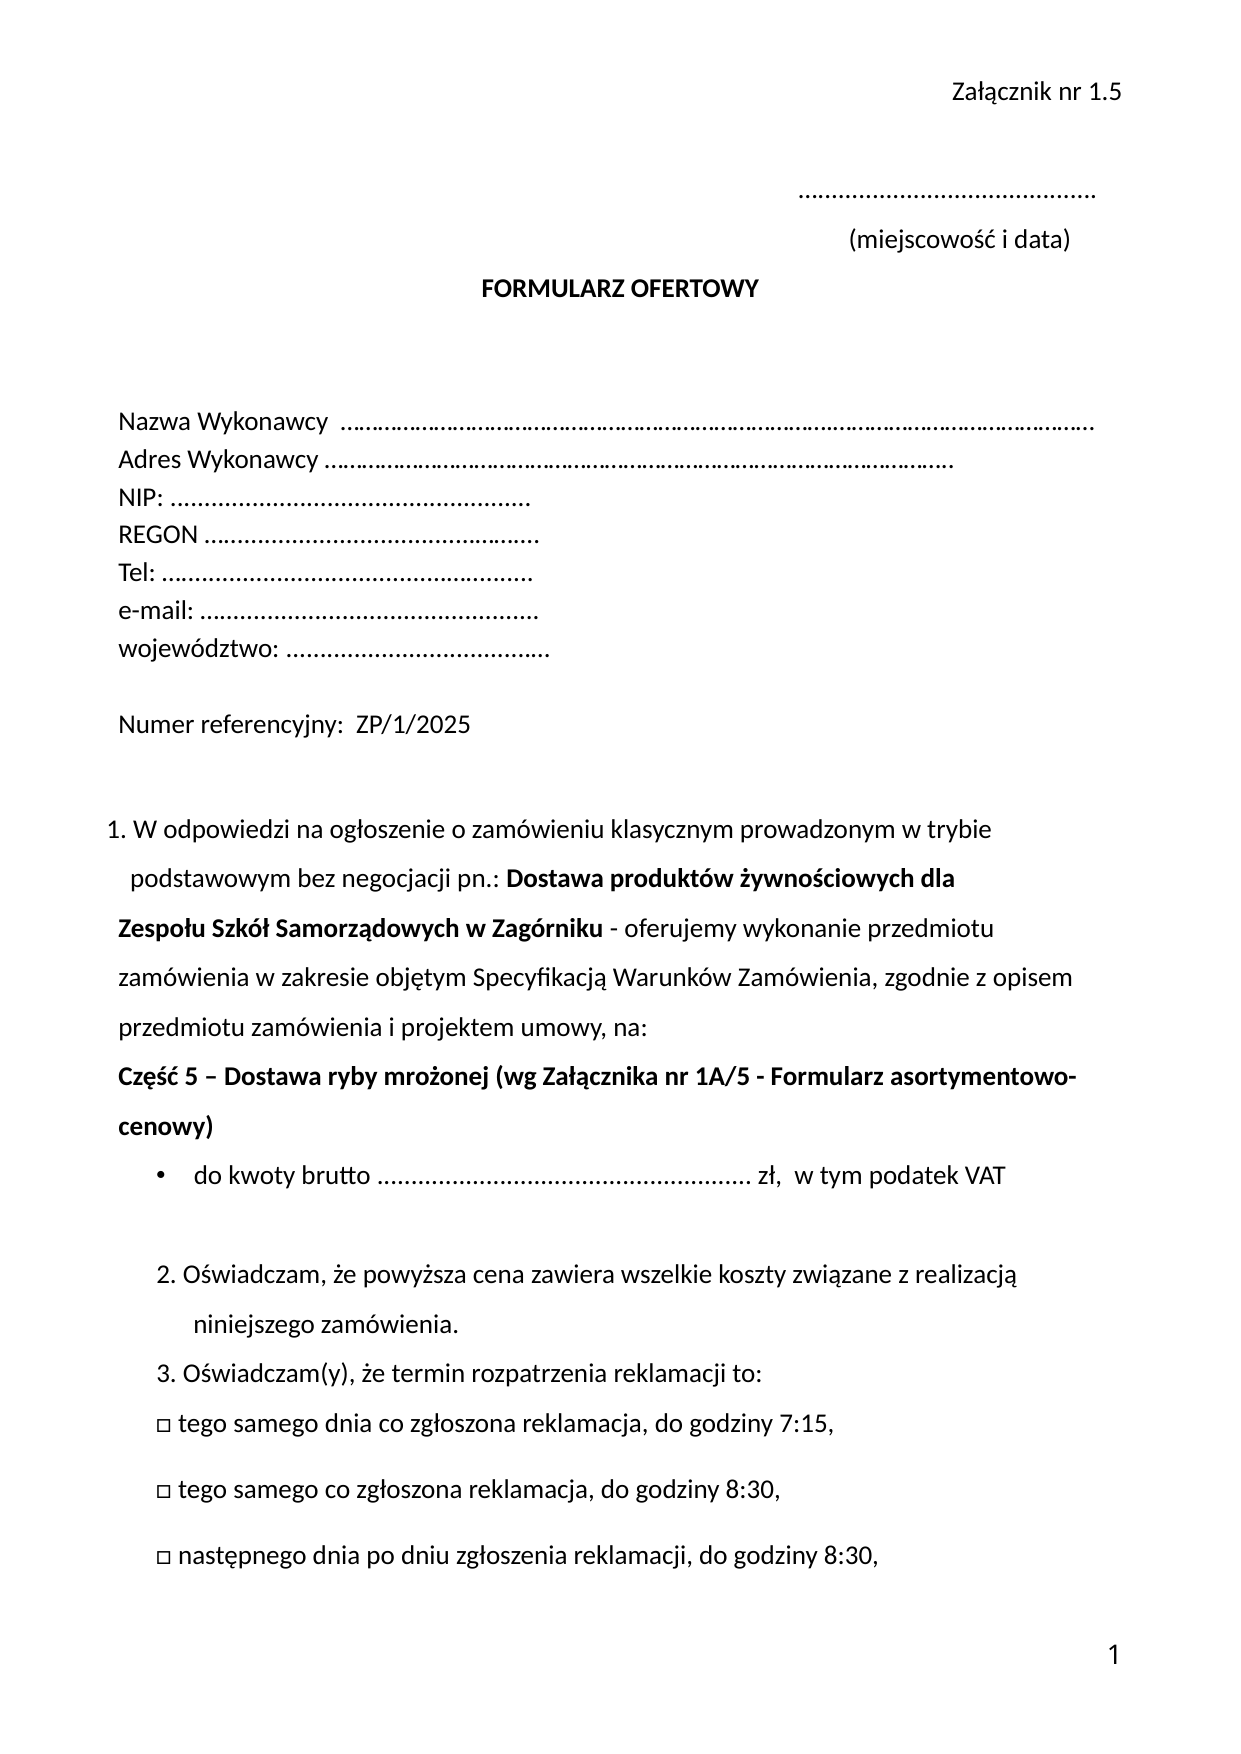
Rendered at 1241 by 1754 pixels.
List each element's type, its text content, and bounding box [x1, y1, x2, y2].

text …......................................... [118, 173, 1122, 206]
list Oświadczam, że powyższa cena zawiera wszelkie koszty związane z realizacją niniejszego zamówienia. [156, 1257, 1122, 1340]
text Załącznik nr 1.5 [118, 74, 1122, 107]
text Nazwa Wykonawcy …………………………………………………………………….…………………………………… [118, 404, 1122, 437]
text Zespołu Szkół Samorządowych w Zagórniku - oferujemy wykonanie przedmiotu zamówienia w zakresie objętym Specyfikacją Warunków Zamówienia, zgodnie z opisem przedmiotu zamówienia i projektem umowy, na: [118, 911, 1122, 1043]
list □ tego samego dnia co zgłoszona reklamacja, do godziny 7:15, [155, 1406, 1122, 1439]
text Numer referencyjny: ZP/1/2025 [118, 707, 1122, 740]
text Adres Wykonawcy ……………………………………………………………………………………….. [118, 442, 1122, 475]
text (miejscowość i data) FORMULARZ OFERTOWY [118, 222, 1122, 305]
list do kwoty brutto ....................................................... zł, w tym podatek VAT [156, 1158, 1122, 1191]
list □ następnego dnia po dniu zgłoszenia reklamacji, do godziny 8:30, [155, 1538, 1122, 1571]
list Oświadczam(y), że termin rozpatrzenia reklamacji to: [156, 1356, 1122, 1389]
text województwo: ....................................… [118, 631, 1122, 664]
list □ tego samego co zgłoszona reklamacja, do godziny 8:30, [155, 1472, 1122, 1505]
text Tel: ….......................................….......... [118, 556, 1122, 588]
text e-mail: …............................................... [118, 593, 1122, 626]
text 1. W odpowiedzi na ogłoszenie o zamówieniu klasycznym prowadzonym w trybie podstawowym bez negocjacji pn.: Dostawa produktów żywnościowych dla [106, 812, 1122, 894]
text REGON ….....................................…….... [118, 518, 1122, 551]
text Część 5 – Dostawa ryby mrożonej (wg Załącznika nr 1A/5 - Formularz asortymentowo-cenowy) [118, 1059, 1122, 1142]
text NIP: ..................................................... [118, 480, 1122, 513]
